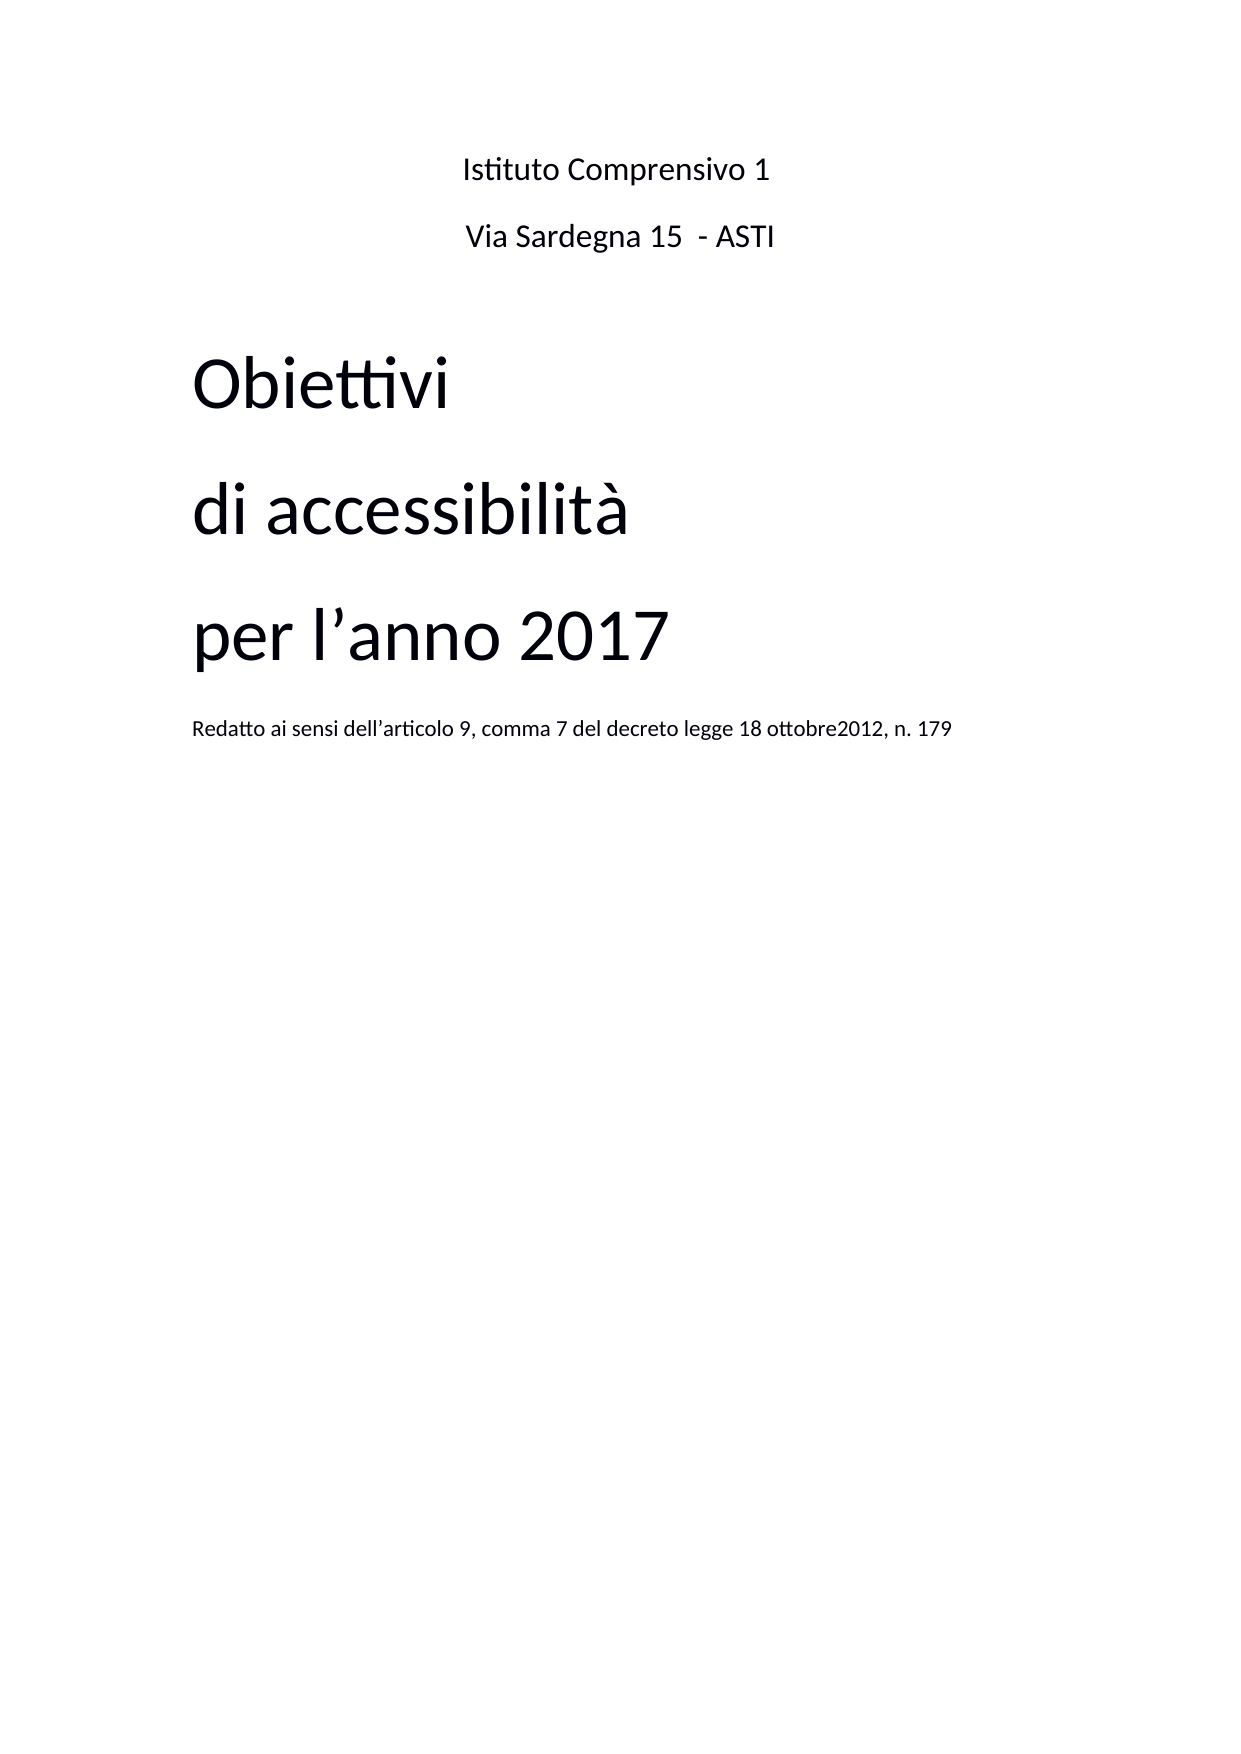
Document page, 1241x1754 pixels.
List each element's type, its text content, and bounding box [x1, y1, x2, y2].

text Obiettivi [118, 336, 1122, 427]
text di accessibilità [118, 462, 1122, 553]
text Istituto Comprensivo 1 [118, 148, 1122, 188]
text Via Sardegna 15 - ASTI [118, 215, 1122, 256]
text per l’anno 2017 [118, 588, 1122, 679]
text Redatto ai sensi dell’articolo 9, comma 7 del decreto legge 18 ottobre2012, n. 179 [118, 714, 1122, 742]
